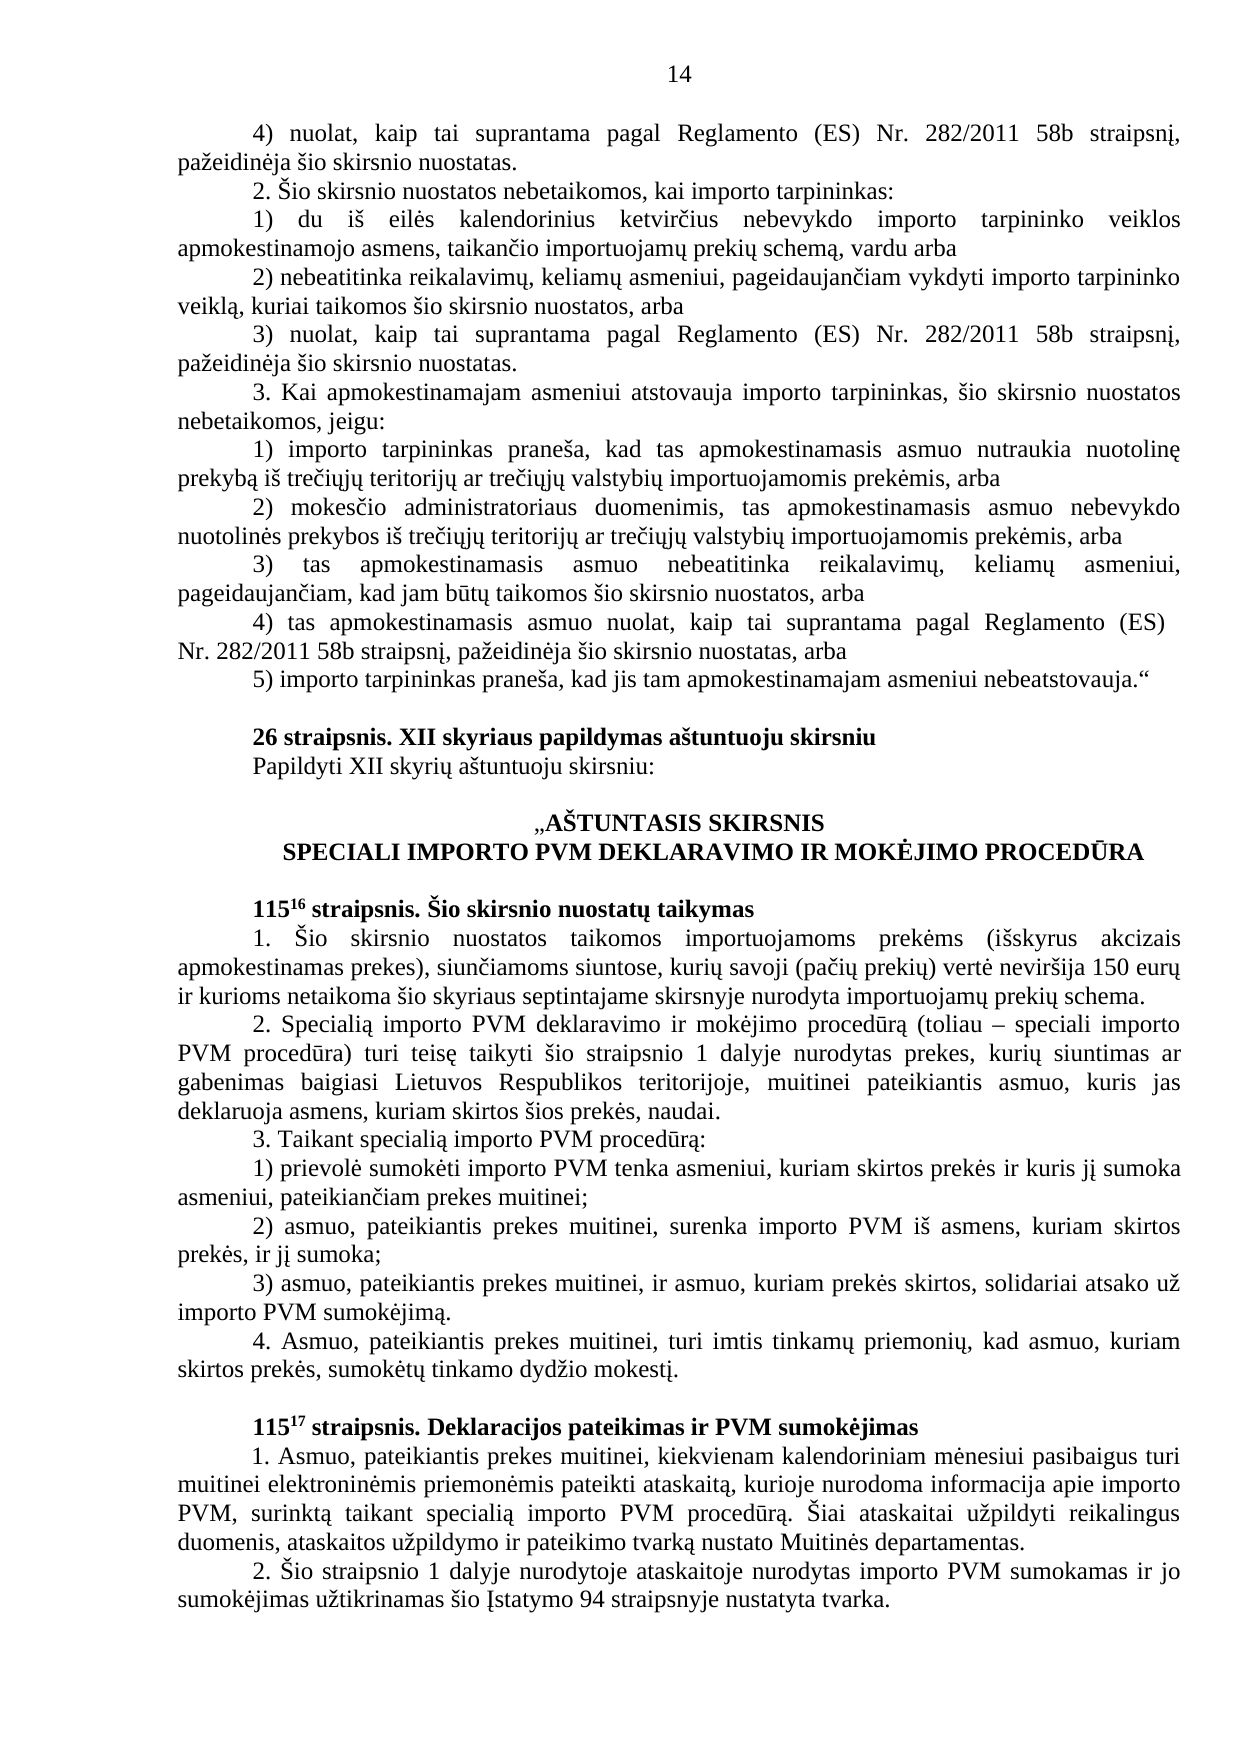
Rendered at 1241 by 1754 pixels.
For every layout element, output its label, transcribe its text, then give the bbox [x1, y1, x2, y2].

text 4) tas apmokestinamasis asmuo nuolat, kaip tai suprantama pagal Reglamento (ES) Nr. 282/2011 58b straipsnį, pažeidinėja šio skirsnio nuostatas, arba [177, 607, 1181, 664]
text „AŠTUNTASIS SKIRSNIS [177, 808, 1181, 837]
text 1. Asmuo, pateikiantis prekes muitinei, kiekvienam kalendoriniam mėnesiui pasibaigus turi muitinei elektroninėmis priemonėmis pateikti ataskaitą, kurioje nurodoma informacija apie importo PVM, surinktą taikant specialią importo PVM procedūrą. Šiai ataskaitai užpildyti reikalingus duomenis, ataskaitos užpildymo ir pateikimo tvarką nustato Muitinės departamentas. [177, 1441, 1181, 1556]
text 3) asmuo, pateikiantis prekes muitinei, ir asmuo, kuriam prekės skirtos, solidariai atsako už importo PVM sumokėjimą. [177, 1268, 1181, 1326]
text 2. Šio skirsnio nuostatos nebetaikomos, kai importo tarpininkas: [177, 176, 1181, 204]
text 3. Kai apmokestinamajam asmeniui atstovauja importo tarpininkas, šio skirsnio nuostatos nebetaikomos, jeigu: [177, 377, 1181, 434]
text 3. Taikant specialią importo PVM procedūrą: [177, 1124, 1181, 1153]
text 1) importo tarpininkas praneša, kad tas apmokestinamasis asmuo nutraukia nuotolinę prekybą iš trečiųjų teritorijų ar trečiųjų valstybių importuojamomis prekėmis, arba [177, 434, 1181, 492]
text 3) nuolat, kaip tai suprantama pagal Reglamento (ES) Nr. 282/2011 58b straipsnį, pažeidinėja šio skirsnio nuostatas. [177, 319, 1181, 377]
text 26 straipsnis. XII skyriaus papildymas aštuntuoju skirsniu [177, 722, 1181, 751]
text SPECIALI IMPORTO PVM DEKLARAVIMO IR MOKĖJIMO PROCEDŪRA [177, 837, 1181, 866]
text 5) importo tarpininkas praneša, kad jis tam apmokestinamajam asmeniui nebeatstovauja.“ [177, 664, 1181, 693]
text 4) nuolat, kaip tai suprantama pagal Reglamento (ES) Nr. 282/2011 58b straipsnį, pažeidinėja šio skirsnio nuostatas. [177, 118, 1181, 176]
text Papildyti XII skyrių aštuntuoju skirsniu: [177, 751, 1181, 779]
text 3) tas apmokestinamasis asmuo nebeatitinka reikalavimų, keliamų asmeniui, pageidaujančiam, kad jam būtų taikomos šio skirsnio nuostatos, arba [177, 549, 1181, 607]
text 2) nebeatitinka reikalavimų, keliamų asmeniui, pageidaujančiam vykdyti importo tarpininko veiklą, kuriai taikomos šio skirsnio nuostatos, arba [177, 262, 1181, 319]
text 2. Specialią importo PVM deklaravimo ir mokėjimo procedūrą (toliau – speciali importo PVM procedūra) turi teisę taikyti šio straipsnio 1 dalyje nurodytas prekes, kurių siuntimas ar gabenimas baigiasi Lietuvos Respublikos teritorijoje, muitinei pateikiantis asmuo, kuris jas deklaruoja asmens, kuriam skirtos šios prekės, naudai. [177, 1009, 1181, 1124]
text 1. Šio skirsnio nuostatos taikomos importuojamoms prekėms (išskyrus akcizais apmokestinamas prekes), siunčiamoms siuntose, kurių savoji (pačių prekių) vertė neviršija 150 eurų ir kurioms netaikoma šio skyriaus septintajame skirsnyje nurodyta importuojamų prekių schema. [177, 923, 1181, 1009]
text 1) prievolė sumokėti importo PVM tenka asmeniui, kuriam skirtos prekės ir kuris jį sumoka asmeniui, pateikiančiam prekes muitinei; [177, 1153, 1181, 1211]
text 2) mokesčio administratoriaus duomenimis, tas apmokestinamasis asmuo nebevykdo nuotolinės prekybos iš trečiųjų teritorijų ar trečiųjų valstybių importuojamomis prekėmis, arba [177, 492, 1181, 549]
text 11516 straipsnis. Šio skirsnio nuostatų taikymas [177, 894, 1181, 923]
text 4. Asmuo, pateikiantis prekes muitinei, turi imtis tinkamų priemonių, kad asmuo, kuriam skirtos prekės, sumokėtų tinkamo dydžio mokestį. [177, 1326, 1181, 1383]
text 1) du iš eilės kalendorinius ketvirčius nebevykdo importo tarpininko veiklos apmokestinamojo asmens, taikančio importuojamų prekių schemą, vardu arba [177, 204, 1181, 262]
text 11517 straipsnis. Deklaracijos pateikimas ir PVM sumokėjimas [177, 1412, 1181, 1441]
text 2) asmuo, pateikiantis prekes muitinei, surenka importo PVM iš asmens, kuriam skirtos prekės, ir jį sumoka; [177, 1211, 1181, 1268]
text 2. Šio straipsnio 1 dalyje nurodytoje ataskaitoje nurodytas importo PVM sumokamas ir jo sumokėjimas užtikrinamas šio Įstatymo 94 straipsnyje nustatyta tvarka. [177, 1556, 1181, 1613]
